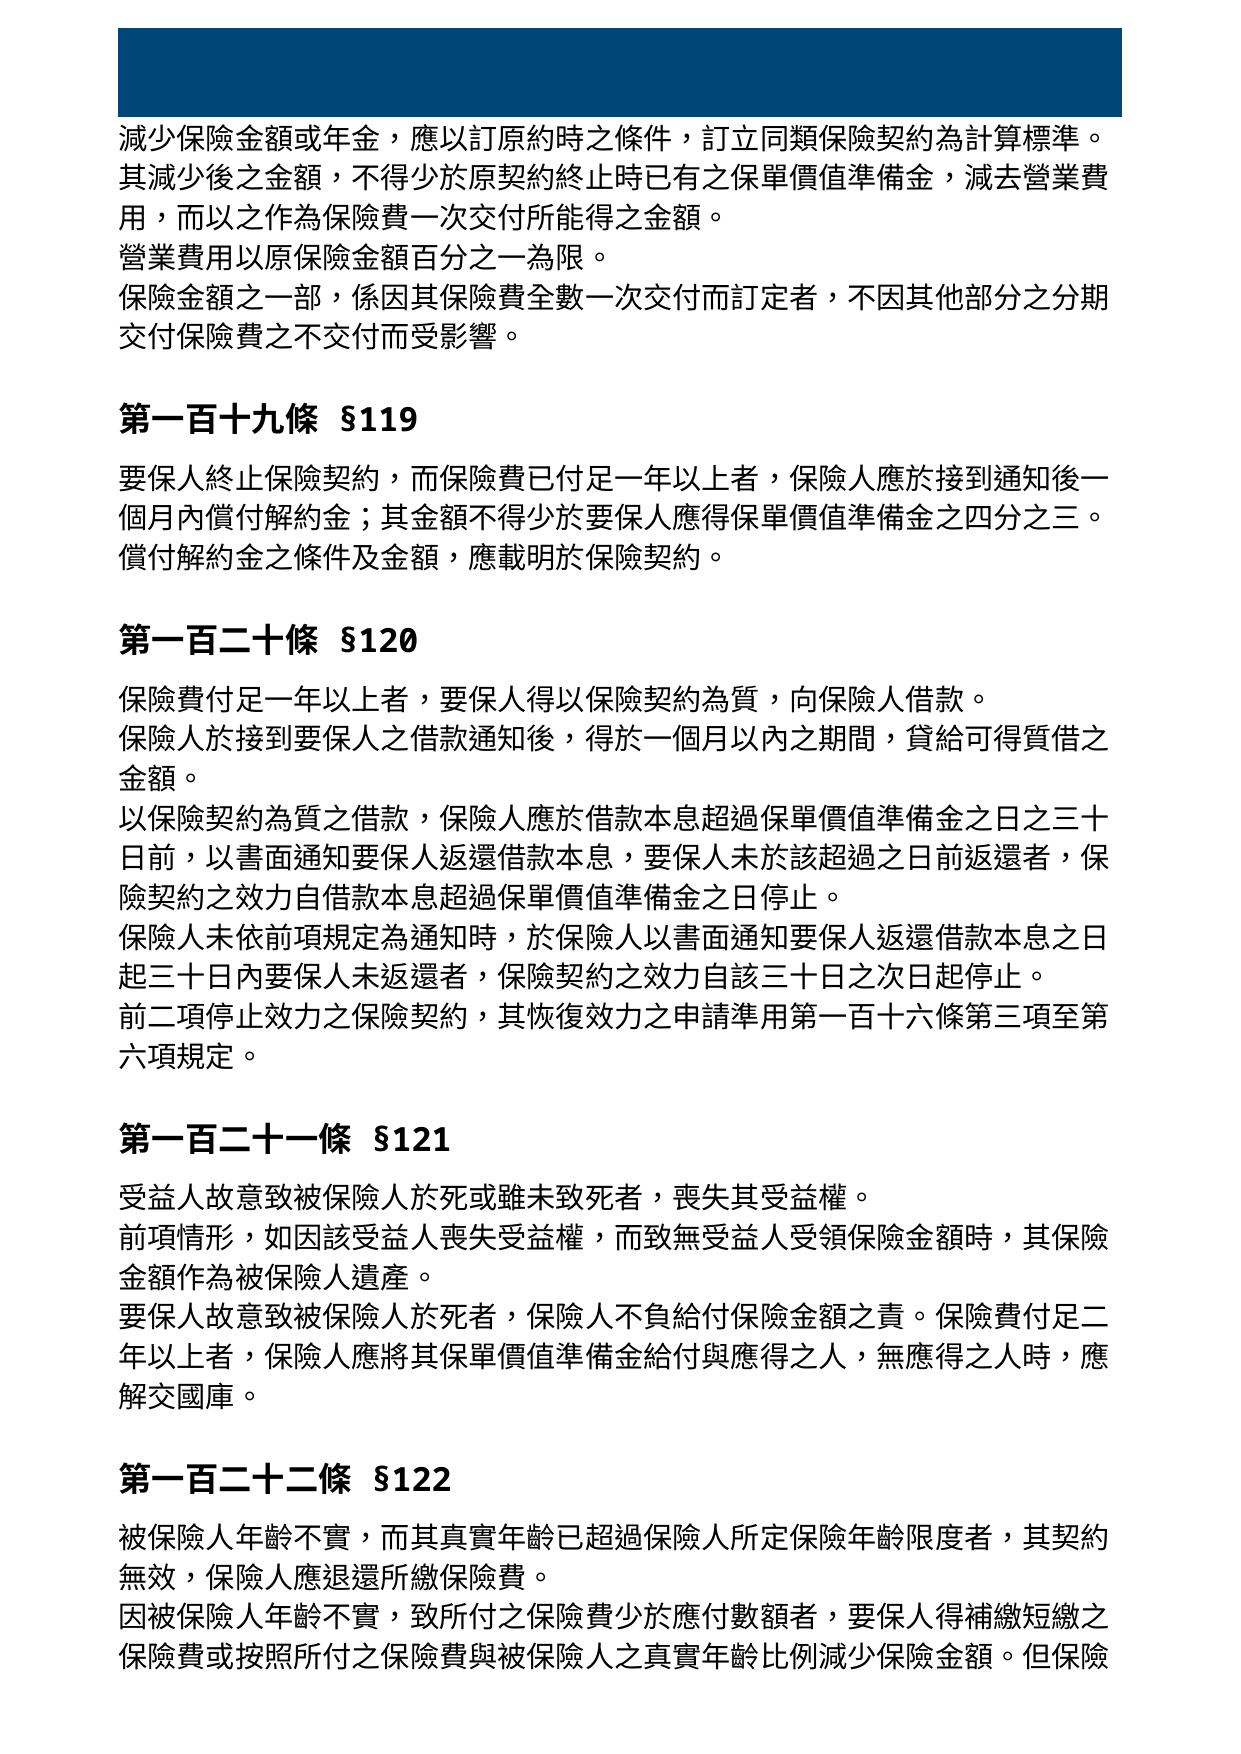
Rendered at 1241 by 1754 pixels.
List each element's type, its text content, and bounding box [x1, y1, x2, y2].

text 前項情形，如因該受益人喪失受益權，而致無受益人受領保險金額時，其保險金額作為被保險人遺產。 [118, 1217, 1122, 1297]
text 第一百十九條 §119 [118, 396, 1122, 441]
text 營業費用以原保險金額百分之一為限。 [118, 237, 1122, 277]
text 因被保險人年齡不實，致所付之保險費少於應付數額者，要保人得補繳短繳之保險費或按照所付之保險費與被保險人之真實年齡比例減少保險金額。但保險 [118, 1597, 1122, 1676]
text 保險人於接到要保人之借款通知後，得於一個月以內之期間，貸給可得質借之金額。 [118, 718, 1122, 798]
text 第一百二十二條 §122 [118, 1455, 1122, 1501]
text 保險人未依前項規定為通知時，於保險人以書面通知要保人返還借款本息之日起三十日內要保人未返還者，保險契約之效力自該三十日之次日起停止。 [118, 917, 1122, 996]
text 保險金額之一部，係因其保險費全數一次交付而訂定者，不因其他部分之分期交付保險費之不交付而受影響。 [118, 277, 1122, 356]
text 保險費付足一年以上者，要保人得以保險契約為質，向保險人借款。 [118, 679, 1122, 718]
text 前二項停止效力之保險契約，其恢復效力之申請準用第一百十六條第三項至第六項規定。 [118, 996, 1122, 1076]
text 減少保險金額或年金，應以訂原約時之條件，訂立同類保險契約為計算標準。其減少後之金額，不得少於原契約終止時已有之保單價值準備金，減去營業費用，而以之作為保險費一次交付所能得之金額。 [118, 118, 1122, 237]
text 受益人故意致被保險人於死或雖未致死者，喪失其受益權。 [118, 1177, 1122, 1217]
text 要保人終止保險契約，而保險費已付足一年以上者，保險人應於接到通知後一個月內償付解約金；其金額不得少於要保人應得保單價值準備金之四分之三。 [118, 458, 1122, 537]
text 第一百二十一條 §121 [118, 1115, 1122, 1161]
text 償付解約金之條件及金額，應載明於保險契約。 [118, 537, 1122, 577]
text 第一百二十條 §120 [118, 617, 1122, 662]
text 以保險契約為質之借款，保險人應於借款本息超過保單價值準備金之日之三十日前，以書面通知要保人返還借款本息，要保人未於該超過之日前返還者，保險契約之效力自借款本息超過保單價值準備金之日停止。 [118, 798, 1122, 917]
text 要保人故意致被保險人於死者，保險人不負給付保險金額之責。保險費付足二年以上者，保險人應將其保單價值準備金給付與應得之人，無應得之人時，應解交國庫。 [118, 1297, 1122, 1416]
text 被保險人年齡不實，而其真實年齡已超過保險人所定保險年齡限度者，其契約無效，保險人應退還所繳保險費。 [118, 1517, 1122, 1597]
